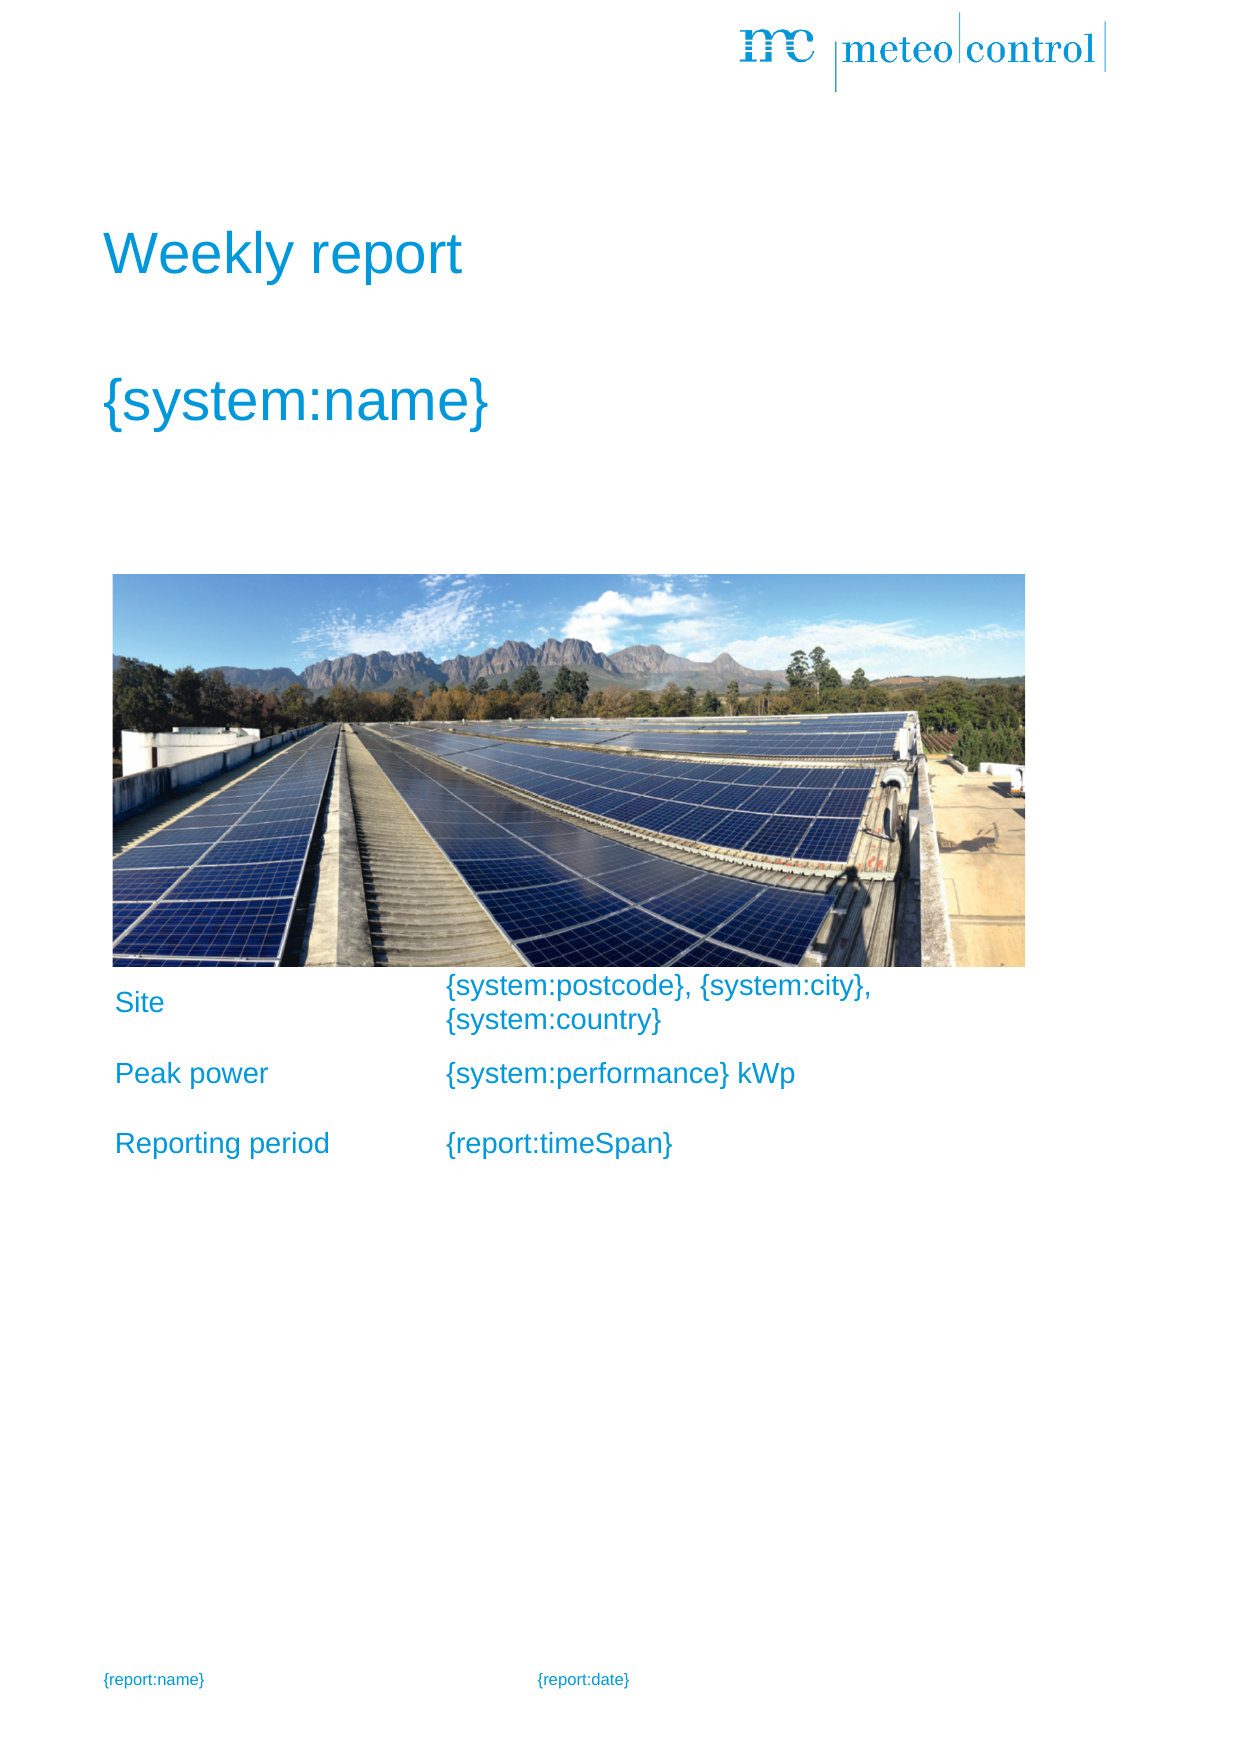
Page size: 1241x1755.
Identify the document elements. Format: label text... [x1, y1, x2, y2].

table_header Site [103, 966, 434, 1037]
table_cell {system:performance} kWp [435, 1037, 1032, 1108]
picture [112, 574, 1025, 967]
text {system:name} [103, 366, 1063, 433]
picture [720, 0, 1125, 105]
table_header {system:postcode}, {system:city}, {system:country} [435, 966, 1032, 1037]
text Weekly report [103, 219, 1063, 286]
table_cell Peak power [103, 1037, 434, 1108]
table_cell Reporting period [103, 1108, 434, 1179]
table_cell {report:timeSpan} [435, 1108, 1032, 1179]
